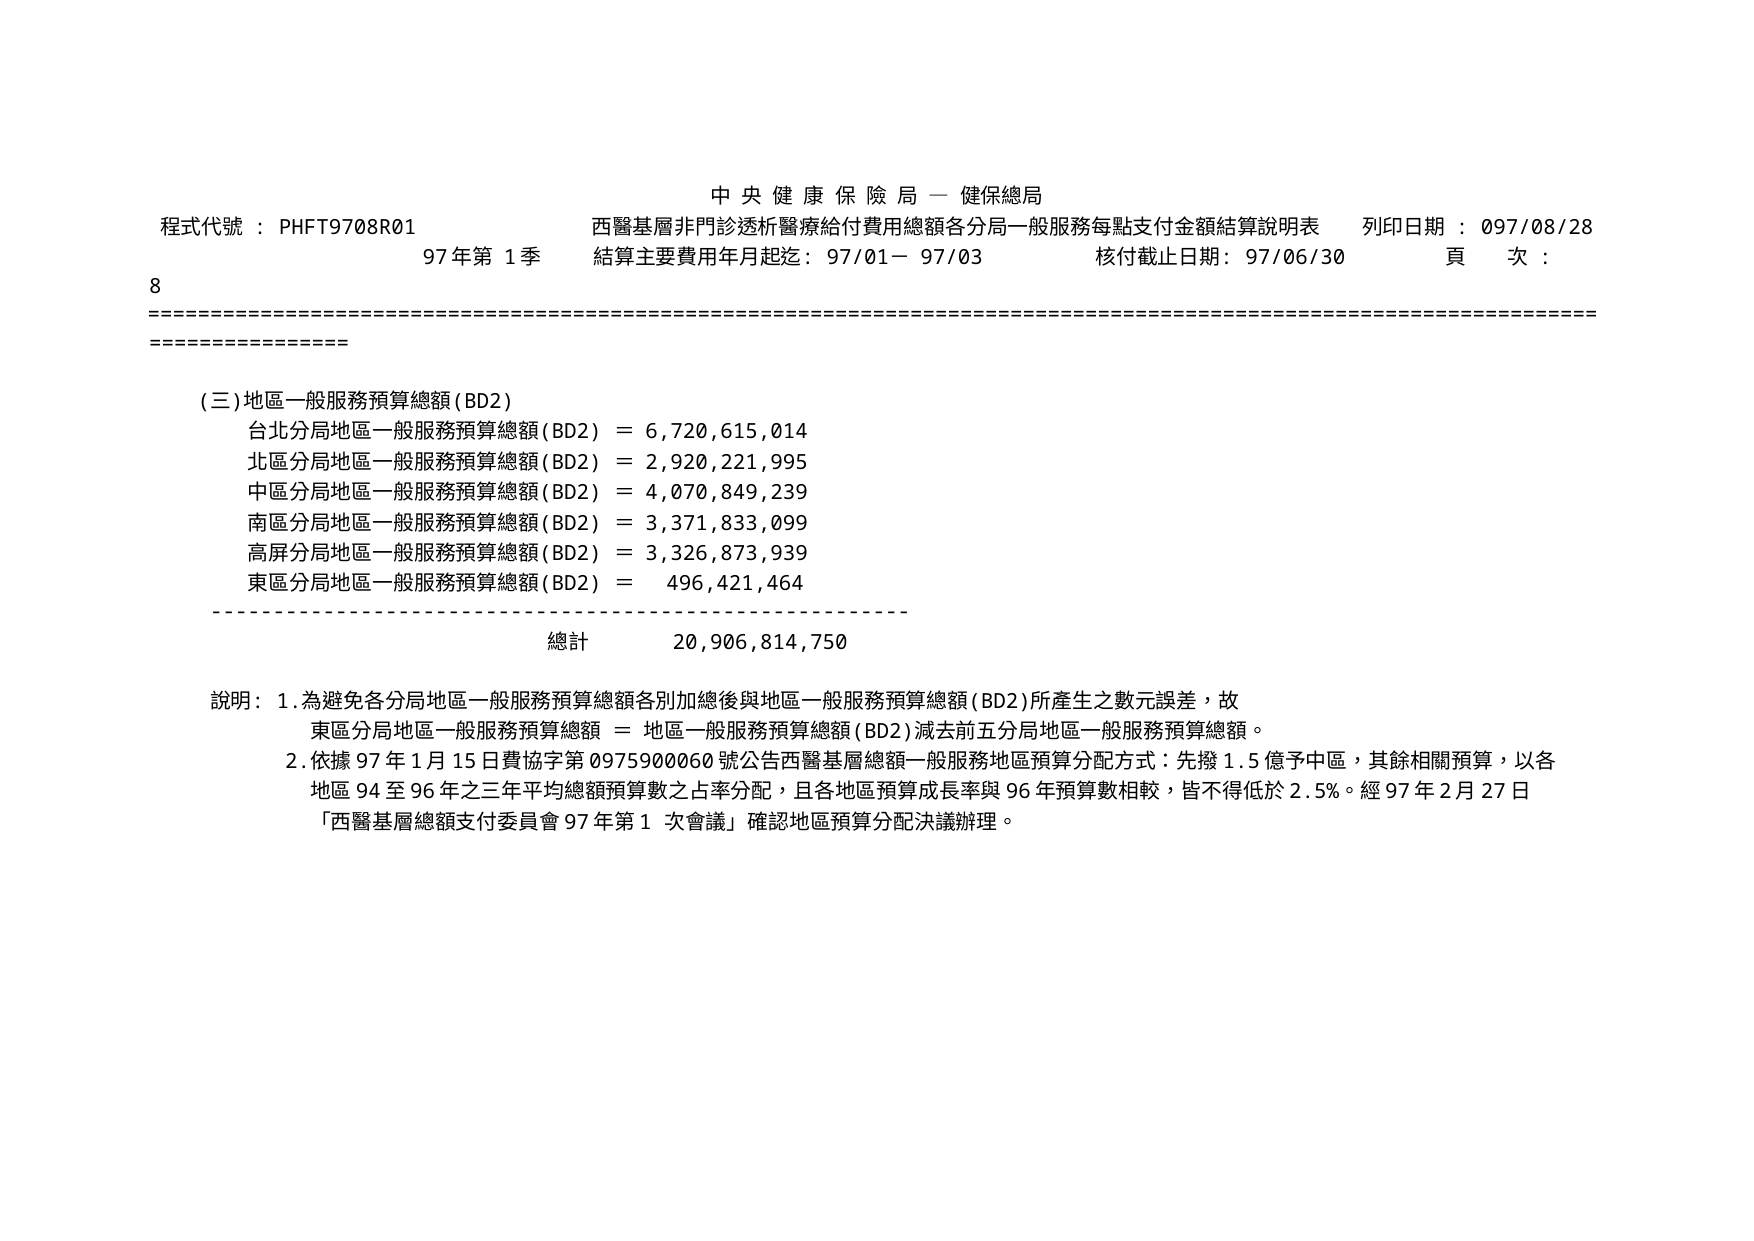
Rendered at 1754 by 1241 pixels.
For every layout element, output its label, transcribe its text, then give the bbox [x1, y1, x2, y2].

text 2.依據97年1月15日費協字第0975900060號公告西醫基層總額一般服務地區預算分配方式：先撥1.5億予中區，其餘相關預算，以各 [147, 744, 1604, 775]
text 97年第 1季 結算主要費用年月起迄: 97/01－ 97/03 核付截止日期: 97/06/30 頁 次 : 8 [147, 240, 1604, 299]
text 中 央 健 康 保 險 局 — 健保總局 [147, 180, 1604, 210]
text 程式代號 : PHFT9708R01 西醫基層非門診透析醫療給付費用總額各分局一般服務每點支付金額結算說明表 列印日期 : 097/08/28 [147, 210, 1604, 240]
text ==================================================================================================================================== [147, 299, 1604, 356]
text 中區分局地區一般服務預算總額(BD2) ＝ 4,070,849,239 [147, 475, 1604, 506]
text 「西醫基層總額支付委員會97年第1 次會議」確認地區預算分配決議辦理。 [147, 805, 1604, 835]
text 東區分局地區一般服務預算總額 ＝ 地區一般服務預算總額(BD2)減去前五分局地區一般服務預算總額。 [147, 714, 1604, 744]
text 總計 20,906,814,750 [147, 625, 1604, 655]
text (三)地區一般服務預算總額(BD2) [147, 384, 1604, 415]
text 地區94至96年之三年平均總額預算數之占率分配，且各地區預算成長率與96年預算數相較，皆不得低於2.5%。經97年2月27日 [147, 775, 1604, 805]
text 台北分局地區一般服務預算總額(BD2) ＝ 6,720,615,014 [147, 415, 1604, 445]
text 說明: 1.為避免各分局地區一般服務預算總額各別加總後與地區一般服務預算總額(BD2)所產生之數元誤差，故 [147, 684, 1604, 714]
text 東區分局地區一般服務預算總額(BD2) ＝ 496,421,464 [147, 566, 1604, 597]
text 南區分局地區一般服務預算總額(BD2) ＝ 3,371,833,099 [147, 506, 1604, 536]
text 北區分局地區一般服務預算總額(BD2) ＝ 2,920,221,995 [147, 445, 1604, 475]
text -------------------------------------------------------- [147, 597, 1604, 625]
text 高屏分局地區一般服務預算總額(BD2) ＝ 3,326,873,939 [147, 536, 1604, 566]
